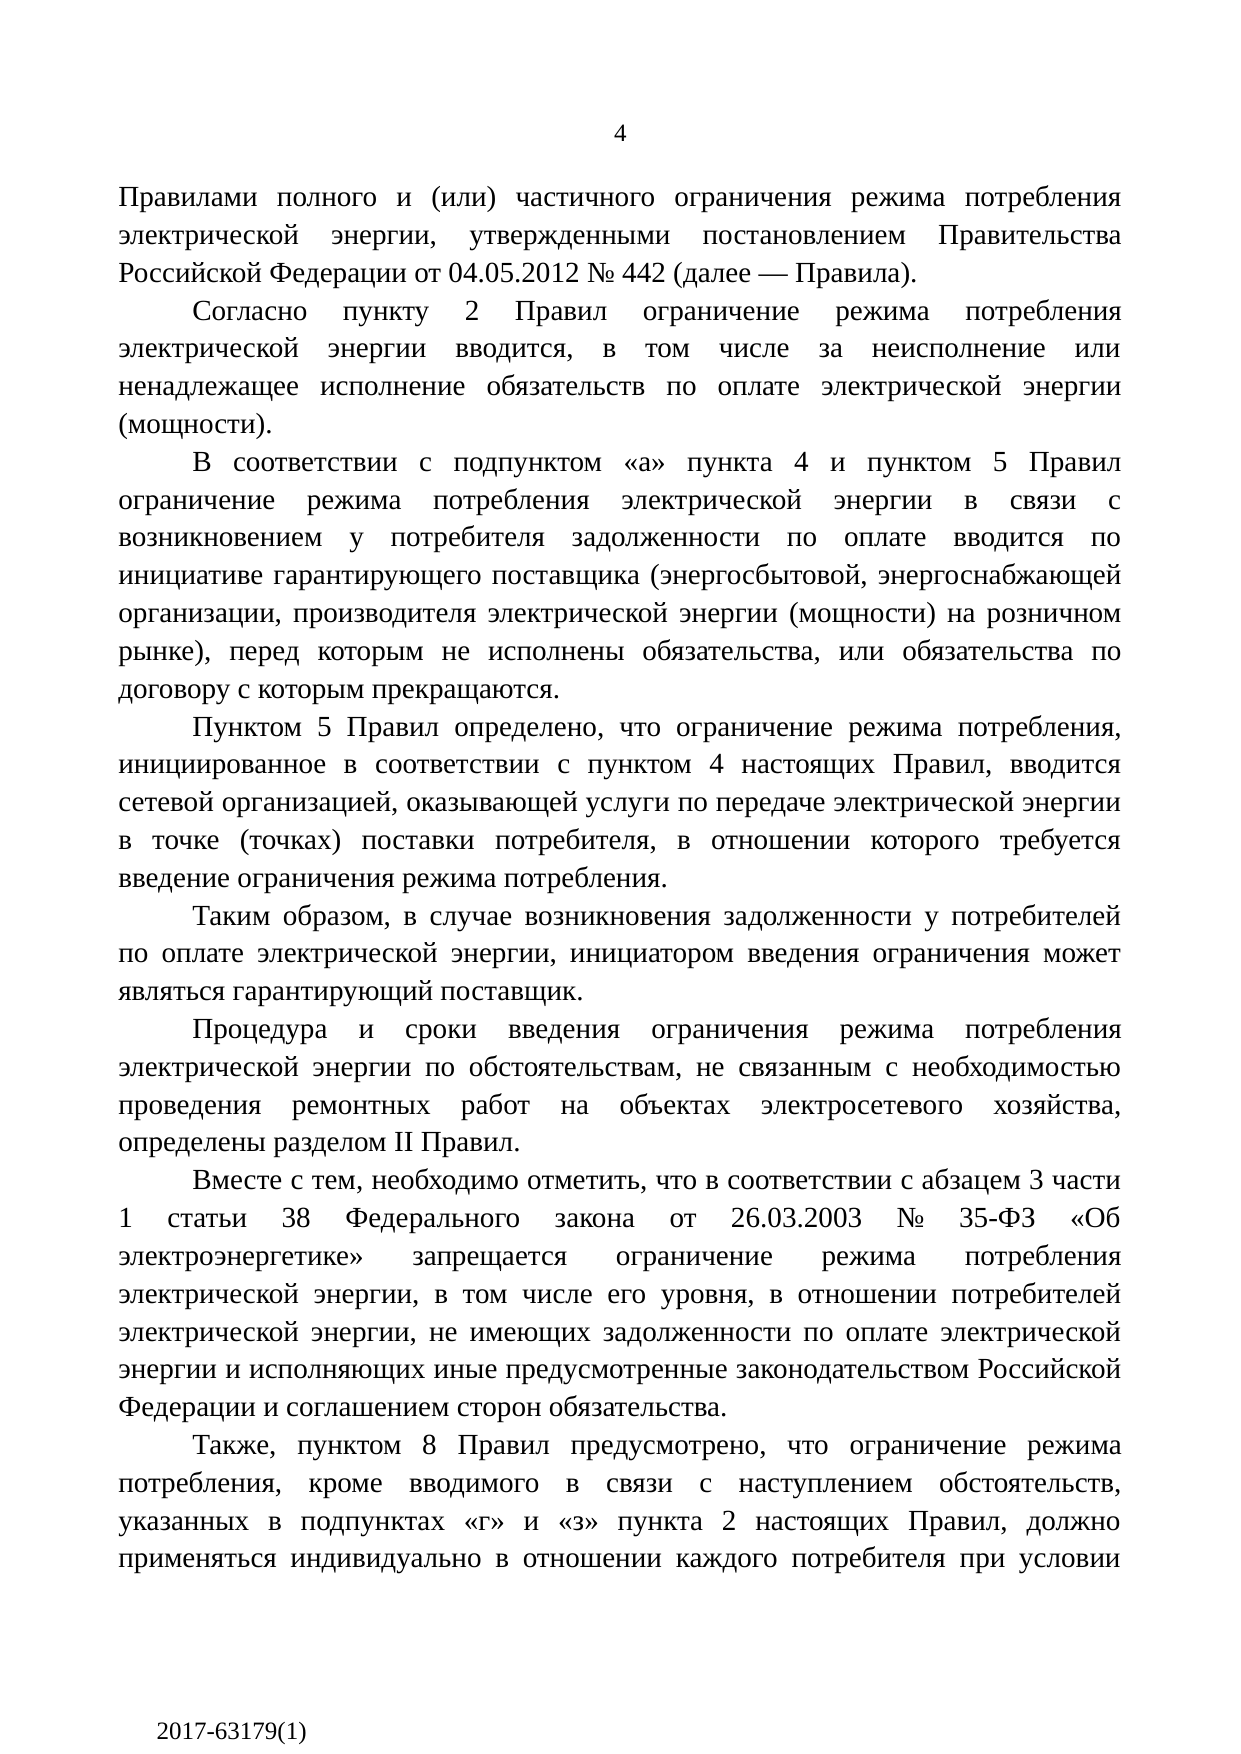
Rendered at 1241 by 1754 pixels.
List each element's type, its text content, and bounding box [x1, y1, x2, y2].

text Также, пунктом 8 Правил предусмотрено, что ограничение режима потребления, кроме вводимого в связи с наступлением обстоятельств, указанных в подпунктах «г» и «з» пункта 2 настоящих Правил, должно применяться индивидуально в отношении каждого потребителя при условии [118, 1424, 1122, 1575]
text Таким образом, в случае возникновения задолженности у потребителей по оплате электрической энергии, инициатором введения ограничения может являться гарантирующий поставщик. [118, 895, 1122, 1008]
text Пунктом 5 Правил определено, что ограничение режима потребления, инициированное в соответствии с пунктом 4 настоящих Правил, вводится сетевой организацией, оказывающей услуги по передаче электрической энергии в точке (точках) поставки потребителя, в отношении которого требуется введение ограничения режима потребления. [118, 706, 1122, 895]
text Вместе с тем, необходимо отметить, что в соответствии с абзацем 3 части 1 статьи 38 Федерального закона от 26.03.2003 № 35-ФЗ «Об электроэнергетике» запрещается ограничение режима потребления электрической энергии, в том числе его уровня, в отношении потребителей электрической энергии, не имеющих задолженности по оплате электрической энергии и исполняющих иные предусмотренные законодательством Российской Федерации и соглашением сторон обязательства. [118, 1159, 1122, 1424]
text Процедура и сроки введения ограничения режима потребления электрической энергии по обстоятельствам, не связанным с необходимостью проведения ремонтных работ на объектах электросетевого хозяйства, определены разделом II Правил. [118, 1008, 1122, 1159]
text В соответствии с подпунктом «а» пункта 4 и пунктом 5 Правил ограничение режима потребления электрической энергии в связи с возникновением у потребителя задолженности по оплате вводится по инициативе гарантирующего поставщика (энергосбытовой, энергоснабжающей организации, производителя электрической энергии (мощности) на розничном рынке), перед которым не исполнены обязательства, или обязательства по договору с которым прекращаются. [118, 441, 1122, 706]
text Правилами полного и (или) частичного ограничения режима потребления электрической энергии, утвержденными постановлением Правительства Российской Федерации от 04.05.2012 № 442 (далее — Правила). [118, 176, 1122, 290]
text Согласно пункту 2 Правил ограничение режима потребления электрической энергии вводится, в том числе за неисполнение или ненадлежащее исполнение обязательств по оплате электрической энергии (мощности). [118, 290, 1122, 441]
